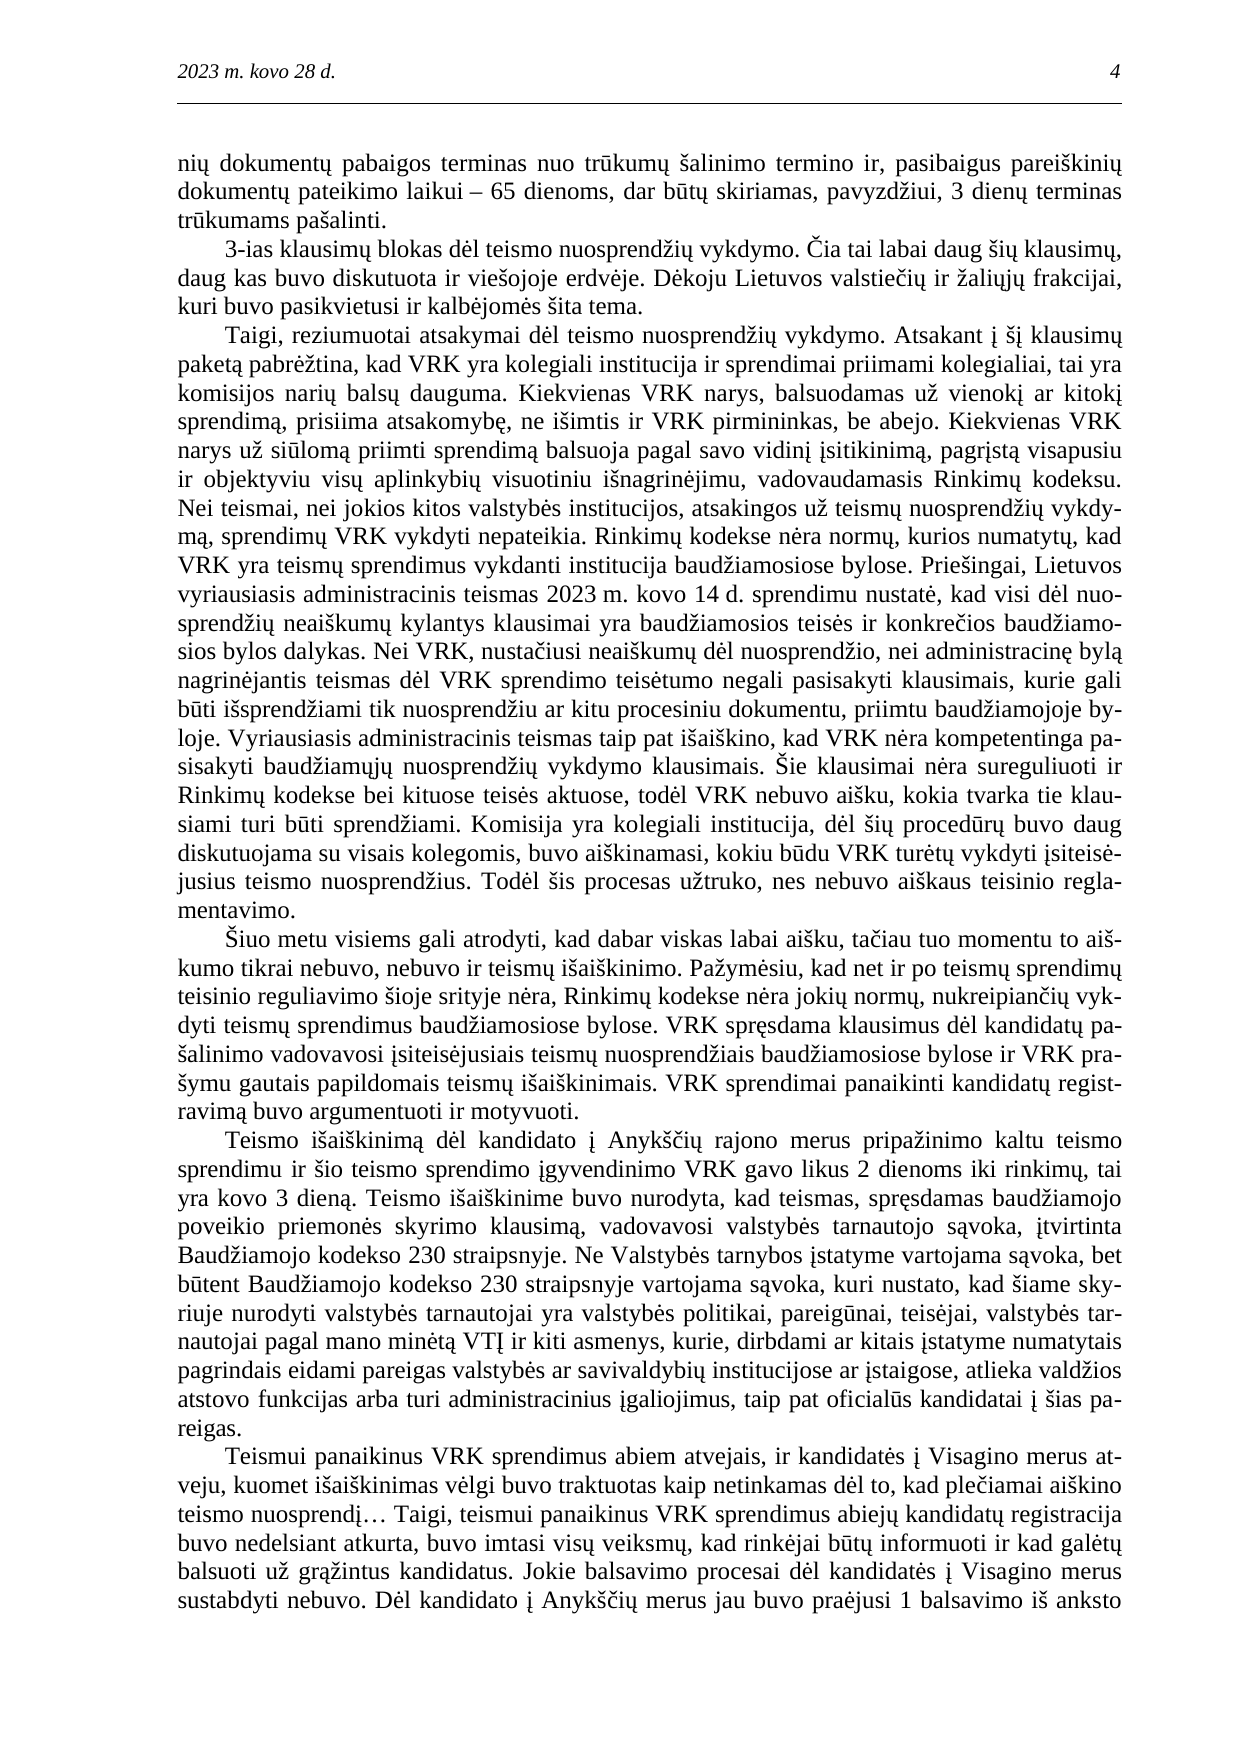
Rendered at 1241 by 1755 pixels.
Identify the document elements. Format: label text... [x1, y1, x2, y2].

text 3-ias klau­si­mų blo­kas dėl teis­mo nuosp­ren­džių vyk­dy­mo. Čia tai la­bai daug šių klau­si­mų, daug kas bu­vo dis­ku­tuo­ta ir vie­šo­jo­je erd­vė­je. Dė­ko­ju Lie­tu­vos vals­tie­čių ir ža­lių­jų frak­ci­jai, ku­ri bu­vo pa­si­kvie­tu­si ir kal­bė­jo­mės ši­ta te­ma. [177, 234, 1122, 320]
text nių do­ku­men­tų pa­bai­gos ter­mi­nas nuo trū­ku­mų ša­li­ni­mo ter­mi­no ir, pa­si­bai­gus pa­reiš­ki­nių do­ku­men­tų pa­tei­ki­mo lai­kui – 65 die­noms, dar bū­tų ski­ria­mas, pa­vyz­džiui, 3 die­nų ter­mi­nas trū­ku­mams pa­ša­lin­ti. [177, 148, 1122, 234]
text Teis­mui pa­nai­ki­nus VRK spren­di­mus abiem at­ve­jais, ir kan­di­da­tės į Vi­sa­gi­no me­rus at­ve­ju, kuo­met iš­aiš­ki­ni­mas vėl­gi bu­vo trak­tuo­tas kaip ne­tin­ka­mas dėl to, kad ple­čia­mai aiš­ki­no teis­mo nuosp­ren­dį… Tai­gi, teis­mui pa­nai­ki­nus VRK spren­di­mus abie­jų kan­di­da­tų re­gist­ra­ci­ja bu­vo ne­del­siant at­kur­ta, bu­vo im­ta­si vi­sų veiks­mų, kad rin­kė­jai bū­tų in­for­muo­ti ir kad ga­lė­tų bal­suo­ti už grą­žin­tus kan­di­da­tus. Jo­kie bal­sa­vi­mo pro­ce­sai dėl kan­di­da­tės į Vi­sa­gi­no me­rus su­stab­dy­ti ne­bu­vo. Dėl kan­di­da­to į Anykš­čių me­rus jau bu­vo pra­ėju­si 1 bal­sa­vi­mo iš anks­to [177, 1441, 1122, 1614]
text Tai­gi, re­ziu­muo­tai at­sa­ky­mai dėl teis­mo nuosp­ren­džių vyk­dy­mo. At­sa­kant į šį klau­si­mų pa­ke­tą pa­brėž­ti­na, kad VRK yra ko­le­gia­li ins­ti­tu­ci­ja ir spren­di­mai pri­ima­mi ko­le­gia­liai, tai yra ko­mi­si­jos na­rių bal­sų dau­gu­ma. Kiek­vie­nas VRK na­rys, bal­suo­da­mas už vie­no­kį ar ki­to­kį spren­di­mą, pri­si­i­ma at­sa­ko­my­bę, ne iš­im­tis ir VRK pir­mi­nin­kas, be abe­jo. Kiek­vie­nas VRK na­rys už siū­lo­mą pri­im­ti spren­di­mą bal­suo­ja pa­gal sa­vo vi­di­nį įsi­ti­ki­ni­mą, pa­grįs­tą vi­sa­pu­siu ir ob­jek­ty­viu vi­sų ap­lin­ky­bių vi­suo­ti­niu iš­nag­ri­nė­ji­mu, va­do­vau­da­ma­sis Rin­ki­mų ko­dek­su. Nei teis­mai, nei jo­kios ki­tos val­s­ty­bės ins­ti­tu­ci­jos, at­sa­kin­gos už teis­mų nuosp­ren­džių vyk­dy­mą, spren­di­mų VRK vyk­dy­ti ne­pa­tei­kia. Rin­ki­mų ko­dek­se nė­ra nor­mų, ku­rios nu­ma­ty­tų, kad VRK yra teis­mų spren­di­mus vyk­dan­ti ins­ti­tu­ci­ja bau­džia­mo­sio­se by­lo­se. Prie­šin­gai, Lie­tu­vos vy­riau­sia­sis ad­mi­nist­ra­ci­nis teis­mas 2023 m. ko­vo 14 d. spren­di­mu nu­sta­tė, kad vi­si dėl nuo­sp­ren­džių ne­aiš­ku­mų ky­lan­tys klau­si­mai yra bau­džia­mo­sios tei­sės ir kon­kre­čios bau­džia­mo­sios by­los da­ly­kas. Nei VRK, nu­sta­čiu­si ne­aiš­ku­mų dėl nuosp­ren­džio, nei ad­mi­nist­ra­ci­nę by­lą nag­ri­nė­jan­tis teis­mas dėl VRK spren­di­mo tei­sė­tu­mo ne­ga­li pa­si­sa­ky­ti klau­si­mais, ku­rie ga­li bū­ti iš­spren­džia­mi tik nuosp­ren­džiu ar ki­tu pro­ce­si­niu do­ku­men­tu, pri­im­tu bau­džia­mo­jo­je by­lo­je. Vy­riau­sia­sis ad­mi­nist­ra­ci­nis teis­mas taip pat iš­aiš­ki­no, kad VRK nė­ra kom­pe­ten­tin­ga pa­si­sa­ky­ti bau­džia­mų­jų nuosp­ren­džių vyk­dy­mo klau­si­mais. Šie klau­si­mai nė­ra su­re­gu­liuo­ti ir Rin­ki­mų ko­dek­se bei ki­tuo­se tei­sės ak­tuo­se, to­dėl VRK ne­bu­vo aiš­ku, ko­kia tvar­ka tie klau­sia­mi tu­ri bū­ti spren­džia­mi. Ko­mi­si­ja yra ko­le­gia­li ins­ti­tu­ci­ja, dėl šių pro­ce­dū­rų bu­vo daug dis­ku­tuo­ja­ma su vi­sais ko­le­go­mis, bu­vo aiš­ki­na­ma­si, ko­kiu bū­du VRK tu­rė­tų vyk­dy­ti įsi­tei­sė­ju­sius tei­s­mo nuosp­ren­džius. To­dėl šis pro­ce­sas už­tru­ko, nes ne­bu­vo aiš­kaus tei­si­nio reg­la­men­ta­vi­mo. [177, 320, 1122, 924]
text Šiuo me­tu vi­siems ga­li at­ro­dy­ti, kad da­bar vis­kas la­bai aiš­ku, ta­čiau tuo mo­men­tu to aiš­ku­mo tik­rai ne­bu­vo, ne­bu­vo ir teis­mų iš­aiš­ki­ni­mo. Pa­žy­mė­siu, kad net ir po teis­mų spren­di­mų tei­si­nio re­gu­lia­vi­mo šio­je sri­ty­je nė­ra, Rin­ki­mų ko­dek­se nė­ra jo­kių nor­mų, nu­krei­pian­čių vyk­dy­ti teis­mų spren­di­mus bau­džia­mo­sio­se by­lo­se. VRK spręs­da­ma klau­si­mus dėl kan­di­da­tų pa­ša­li­ni­mo va­do­va­vo­si įsi­tei­sė­ju­siais teis­mų nuosp­ren­džiais bau­džia­mo­sio­se by­lo­se ir VRK pra­šy­mu gau­tais pa­pil­do­mais teis­mų iš­aiš­ki­ni­mais. VRK spren­di­mai pa­nai­kin­ti kan­di­da­tų re­gist­ra­vi­mą bu­vo ar­gu­men­tuo­ti ir mo­ty­vuo­ti. [177, 924, 1122, 1125]
text Teis­mo iš­aiš­ki­ni­mą dėl kan­di­da­to į Anykš­čių ra­jo­no me­rus pri­pa­ži­ni­mo kal­tu teis­mo spren­di­mu ir šio teis­mo spren­di­mo įgy­ven­di­ni­mo VRK ga­vo li­kus 2 die­noms iki rin­ki­mų, tai yra ko­vo 3 die­ną. Teis­mo iš­aiš­ki­ni­me bu­vo nu­ro­dy­ta, kad teis­mas, spręs­da­mas bau­džia­mo­jo po­vei­kio prie­mo­nės sky­ri­mo klau­si­mą, va­do­va­vo­si vals­ty­bės tar­nau­to­jo są­vo­ka, įtvir­tin­ta Bau­džia­mo­jo ko­dek­so 230 straips­ny­je. Ne Vals­ty­bės tar­ny­bos įsta­ty­me var­to­ja­ma są­vo­ka, bet bū­tent Bau­džia­mo­jo ko­dek­so 230 straips­ny­je var­to­ja­ma są­vo­ka, ku­ri nu­sta­to, kad šia­me sky­riu­je nu­ro­dy­ti vals­ty­bės tar­nau­to­jai yra vals­ty­bės po­li­ti­kai, pa­rei­gū­nai, tei­sė­jai, vals­ty­bės tar­nau­to­jai pa­gal ma­no mi­nė­tą VTĮ ir ki­ti as­me­nys, ku­rie, dirb­da­mi ar ki­tais įsta­ty­me nu­ma­ty­tais pa­grin­dais ei­da­mi pa­rei­gas vals­ty­bės ar sa­vi­val­dy­bių ins­ti­tu­ci­jo­se ar įstai­go­se, at­lie­ka val­džios at­sto­vo funk­ci­jas ar­ba tu­ri ad­mi­nist­ra­ci­nius įga­lio­ji­mus, taip pat ofi­cia­lūs kan­di­da­tai į šias pa­rei­gas. [177, 1125, 1122, 1441]
